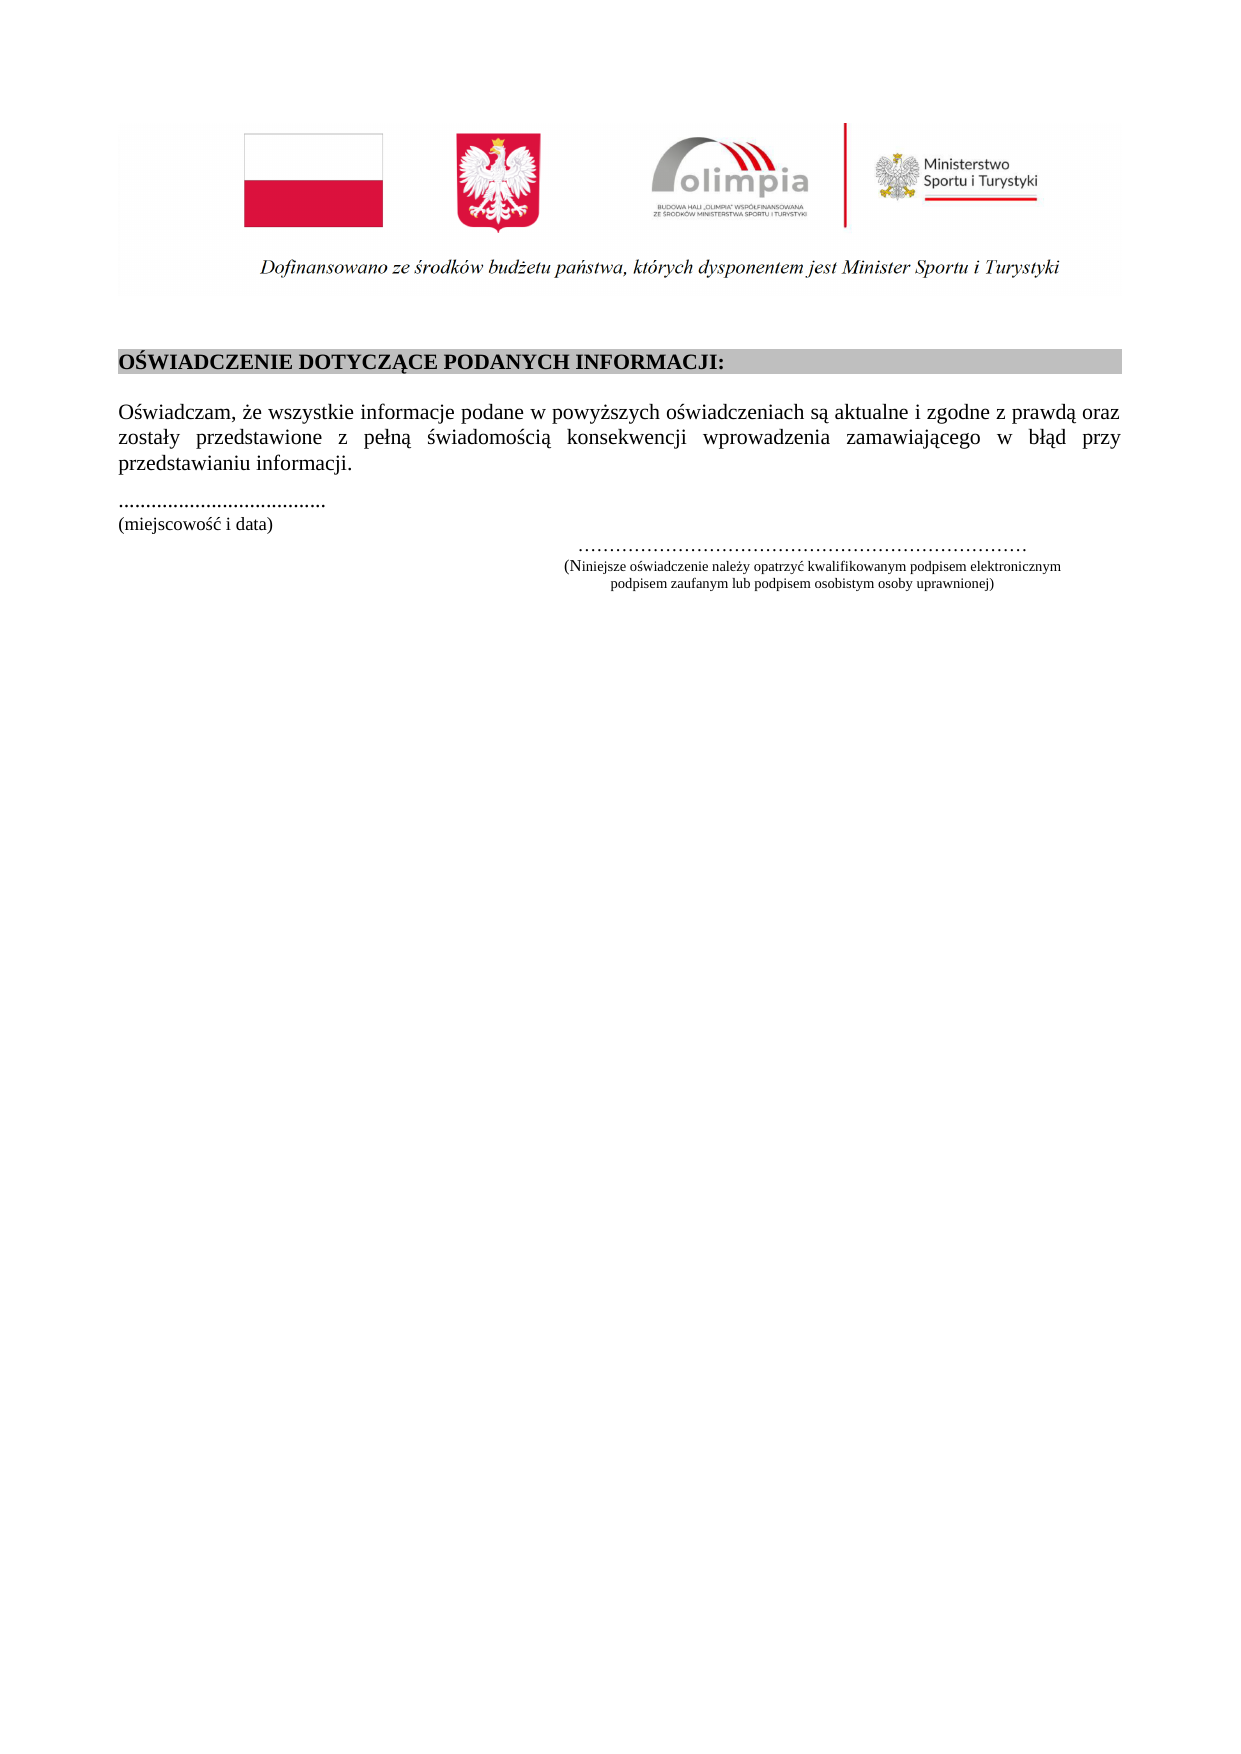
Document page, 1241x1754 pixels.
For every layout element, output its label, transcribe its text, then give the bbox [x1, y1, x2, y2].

text ……………………………………………………………… [531, 534, 1122, 556]
text OŚWIADCZENIE DOTYCZĄCE PODANYCH INFORMACJI: [118, 349, 1122, 374]
text ...................................... [118, 487, 1122, 512]
text (Niniejsze oświadczenie należy opatrzyć kwalifikowanym podpisem elektronicznym [118, 556, 1122, 575]
text (miejscowość i data) [118, 512, 1122, 534]
text podpisem zaufanym lub podpisem osobistym osoby uprawnionej) [118, 575, 1122, 592]
text Oświadczam, że wszystkie informacje podane w powyższych oświadczeniach są aktualne i zgodne z prawdą oraz zostały przedstawione z pełną świadomością konsekwencji wprowadzenia zamawiającego w błąd przy przedstawianiu informacji. [118, 399, 1122, 475]
picture [118, 123, 1123, 296]
